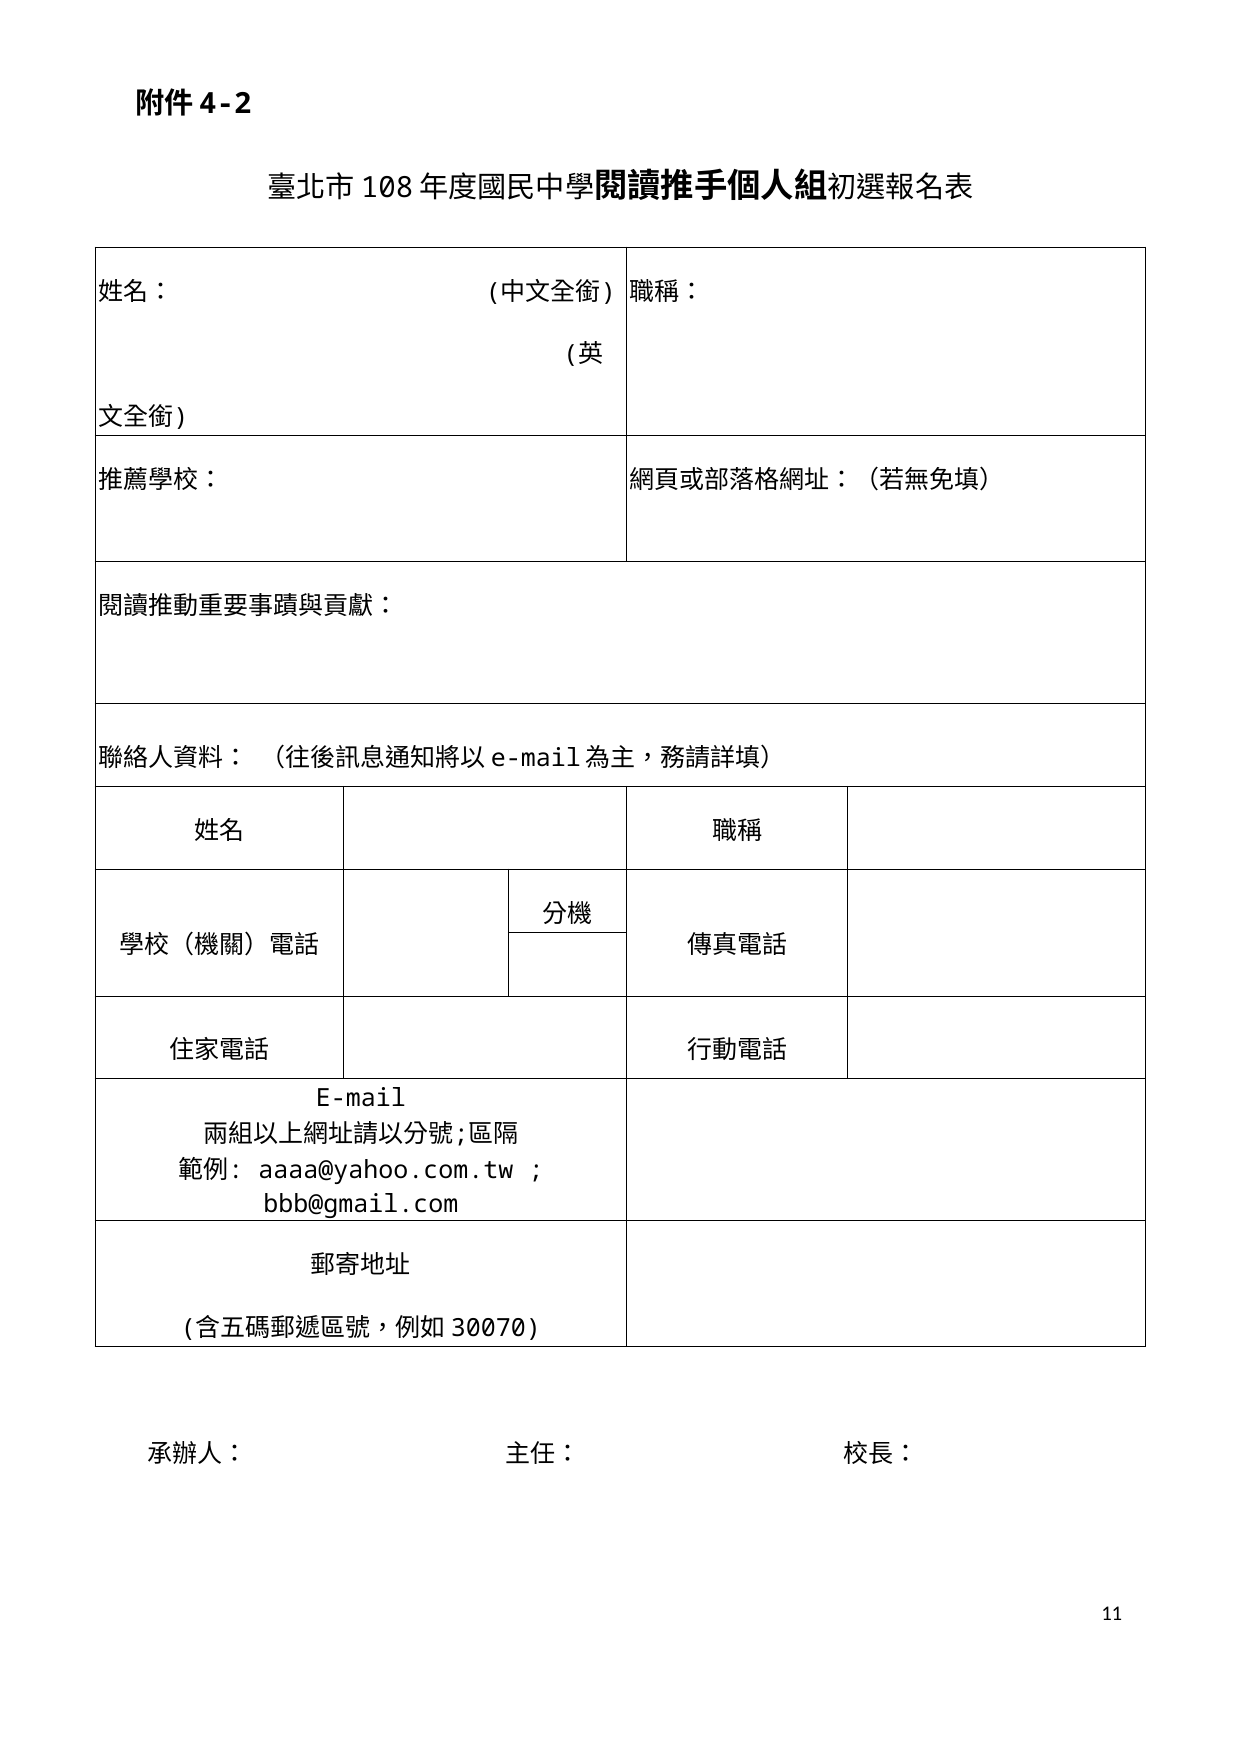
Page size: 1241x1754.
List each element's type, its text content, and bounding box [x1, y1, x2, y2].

table_cell 傳真電話 [627, 870, 847, 996]
table_cell [848, 997, 1145, 1078]
table_cell [848, 787, 1145, 868]
table_cell E-mail 兩組以上網址請以分號;區隔 範例: aaaa@yahoo.com.tw ; bbb@gmail.com [96, 1079, 626, 1220]
table_cell 職稱 [627, 787, 847, 868]
table_cell [627, 1221, 1145, 1346]
table_cell [344, 997, 626, 1078]
text 附件4-2 [135, 79, 311, 122]
table_cell 學校（機關）電話 [96, 870, 343, 996]
table_cell [848, 870, 1145, 996]
text 臺北市108年度國民中學閱讀推手個人組初選報名表 [118, 159, 1122, 207]
table_cell 行動電話 [627, 997, 847, 1078]
table_cell [509, 933, 626, 996]
table_cell 閱讀推動重要事蹟與貢獻： [96, 562, 1145, 703]
table_cell 郵寄地址 (含五碼郵遞區號，例如30070) [96, 1221, 626, 1346]
table_cell 推薦學校： [96, 436, 626, 561]
table_header 姓名： (中文全銜) (英文全銜) [96, 248, 626, 435]
text 承辦人： 主任： 校長： [148, 1409, 1102, 1472]
table_cell 網頁或部落格網址：（若無免填） [627, 436, 1145, 561]
table_cell 住家電話 [96, 997, 343, 1078]
table_cell 姓名 [96, 787, 343, 868]
table_header 職稱： [627, 248, 1145, 435]
table_cell [344, 870, 508, 996]
table_cell [344, 787, 626, 868]
table_cell 聯絡人資料： （往後訊息通知將以e-mail為主，務請詳填） [96, 704, 1145, 786]
table_cell 分機 [509, 870, 626, 932]
table_cell [627, 1079, 1145, 1220]
